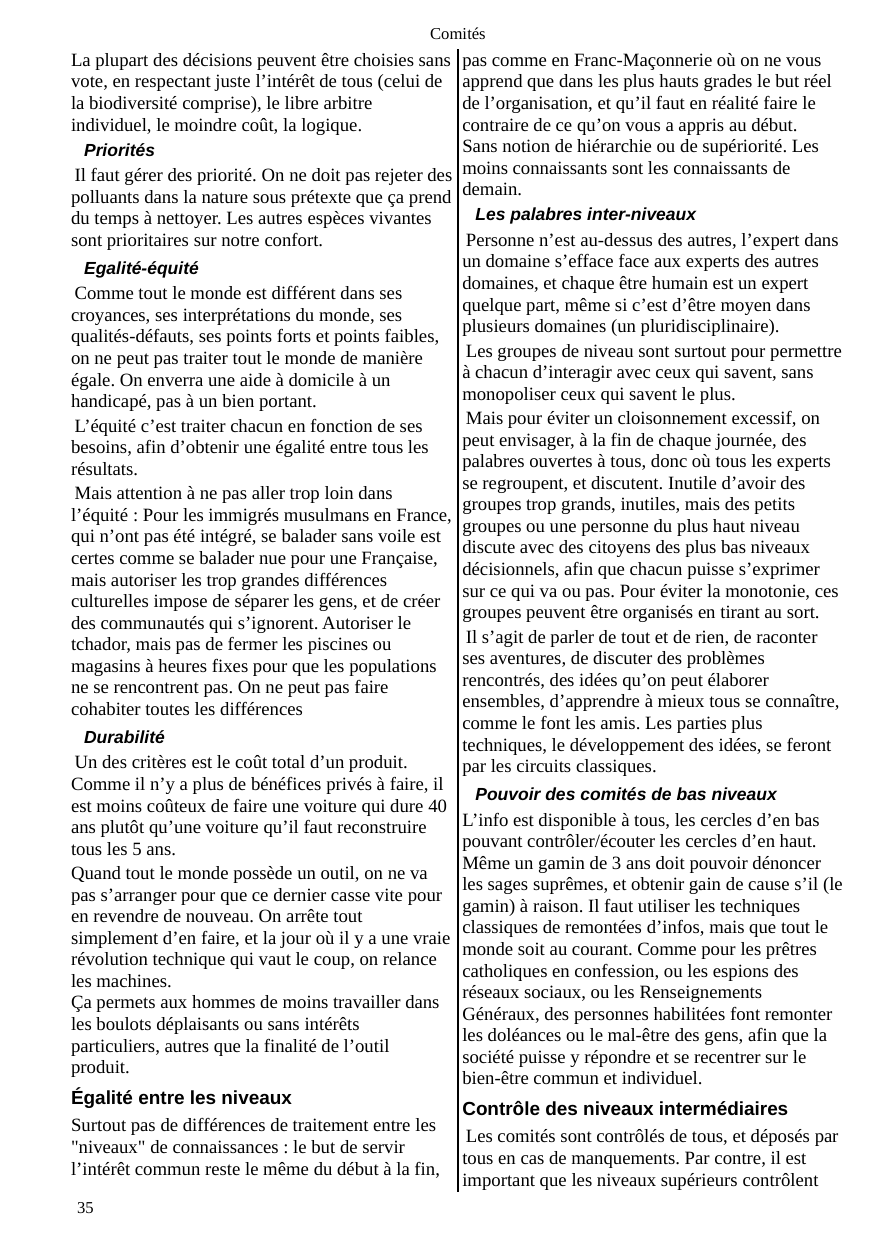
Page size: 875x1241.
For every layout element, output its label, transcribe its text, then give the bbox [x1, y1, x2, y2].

text Il faut gérer des priorité. On ne doit pas rejeter des polluants dans la nature sous prétexte que ça prend du temps à nettoyer. Les autres espèces vivantes sont prioritaires sur notre confort. [71, 164, 453, 250]
text Les comités sont contrôlés de tous, et déposés par tous en cas de manquements. Par contre, il est important que les niveaux supérieurs contrôlent [462, 1125, 844, 1190]
text Ça permets aux hommes de moins travailler dans les boulots déplaisants ou sans intérêts particuliers, autres que la finalité de l’outil produit. [71, 991, 453, 1078]
text Les groupes de niveau sont surtout pour permettre à chacun d’interagir avec ceux qui savent, sans monopoliser ceux qui savent le plus. [462, 339, 844, 404]
subtitle Contrôle des niveaux intermédiaires [462, 1098, 844, 1119]
subtitle Pouvoir des comités de bas niveaux [475, 784, 844, 804]
text Personne n’est au-dessus des autres, l’expert dans un domaine s’efface face aux experts des autres domaines, et chaque être humain est un expert quelque part, même si c’est d’être moyen dans plusieurs domaines (un pluridisciplinaire). [462, 229, 844, 337]
text Comme tout le monde est différent dans ses croyances, ses interprétations du monde, ses qualités-défauts, ses points forts et points faibles, on ne peut pas traiter tout le monde de manière égale. On enverra une aide à domicile à un handicapé, pas à un bien portant. [71, 282, 453, 412]
text Même un gamin de 3 ans doit pouvoir dénoncer les sages suprêmes, et obtenir gain de cause s’il (le gamin) à raison. Il faut utiliser les techniques classiques de remontées d’infos, mais que tout le monde soit au courant. Comme pour les prêtres catholiques en confession, ou les espions des réseaux sociaux, ou les Renseignements Généraux, des personnes habilitées font remonter les doléances ou le mal-être des gens, afin que la société puisse y répondre et se recentrer sur le bien-être commun et individuel. [462, 852, 844, 1089]
text La plupart des décisions peuvent être choisies sans vote, en respectant juste l’intérêt de tous (celui de la biodiversité comprise), le libre arbitre individuel, le moindre coût, la logique. [71, 49, 453, 135]
text Mais attention à ne pas aller trop loin dans l’équité : Pour les immigrés musulmans en France, qui n’ont pas été intégré, se balader sans voile est certes comme se balader nue pour une Française, mais autoriser les trop grandes différences culturelles impose de séparer les gens, et de créer des communautés qui s’ignorent. Autoriser le tchador, mais pas de fermer les piscines ou magasins à heures fixes pour que les populations ne se rencontrent pas. On ne peut pas faire cohabiter toutes les différences [71, 482, 453, 719]
text L’équité c’est traiter chacun en fonction de ses besoins, afin d’obtenir une égalité entre tous les résultats. [71, 414, 453, 479]
text Surtout pas de différences de traitement entre les "niveaux" de connaissances : le but de servir l’intérêt commun reste le même du début à la fin, [71, 1114, 453, 1179]
text Il s’agit de parler de tout et de rien, de raconter ses aventures, de discuter des problèmes rencontrés, des idées qu’on peut élaborer ensembles, d’apprendre à mieux tous se connaître, comme le font les amis. Les parties plus techniques, le développement des idées, se feront par les circuits classiques. [462, 626, 844, 777]
text Sans notion de hiérarchie ou de supériorité. Les moins connaissants sont les connaissants de demain. [462, 135, 844, 200]
subtitle Priorités [84, 140, 453, 160]
text Un des critères est le coût total d’un produit. Comme il n’y a plus de bénéfices privés à faire, il est moins coûteux de faire une voiture qui dure 40 ans plutôt qu’une voiture qu’il faut reconstruire tous les 5 ans. [71, 751, 453, 859]
text Quand tout le monde possède un outil, on ne va pas s’arranger pour que ce dernier casse vite pour en revendre de nouveau. On arrête tout simplement d’en faire, et la jour où il y a une vraie révolution technique qui vaut le coup, on relance les machines. [71, 862, 453, 991]
subtitle Egalité-équité [84, 258, 453, 278]
text pas comme en Franc-Maçonnerie où on ne vous apprend que dans les plus hauts grades le but réel de l’organisation, et qu’il faut en réalité faire le contraire de ce qu’on vous a appris au début. [462, 49, 844, 135]
subtitle Égalité entre les niveaux [71, 1087, 453, 1108]
subtitle Durabilité [84, 727, 453, 747]
text Mais pour éviter un cloisonnement excessif, on peut envisager, à la fin de chaque journée, des palabres ouvertes à tous, donc où tous les experts se regroupent, et discutent. Inutile d’avoir des groupes trop grands, inutiles, mais des petits groupes ou une personne du plus haut niveau discute avec des citoyens des plus bas niveaux décisionnels, afin que chacun puisse s’exprimer sur ce qui va ou pas. Pour éviter la monotonie, ces groupes peuvent être organisés en tirant au sort. [462, 407, 844, 623]
subtitle Les palabres inter-niveaux [475, 204, 844, 224]
text L’info est disponible à tous, les cercles d’en bas pouvant contrôler/écouter les cercles d’en haut. [462, 808, 844, 852]
